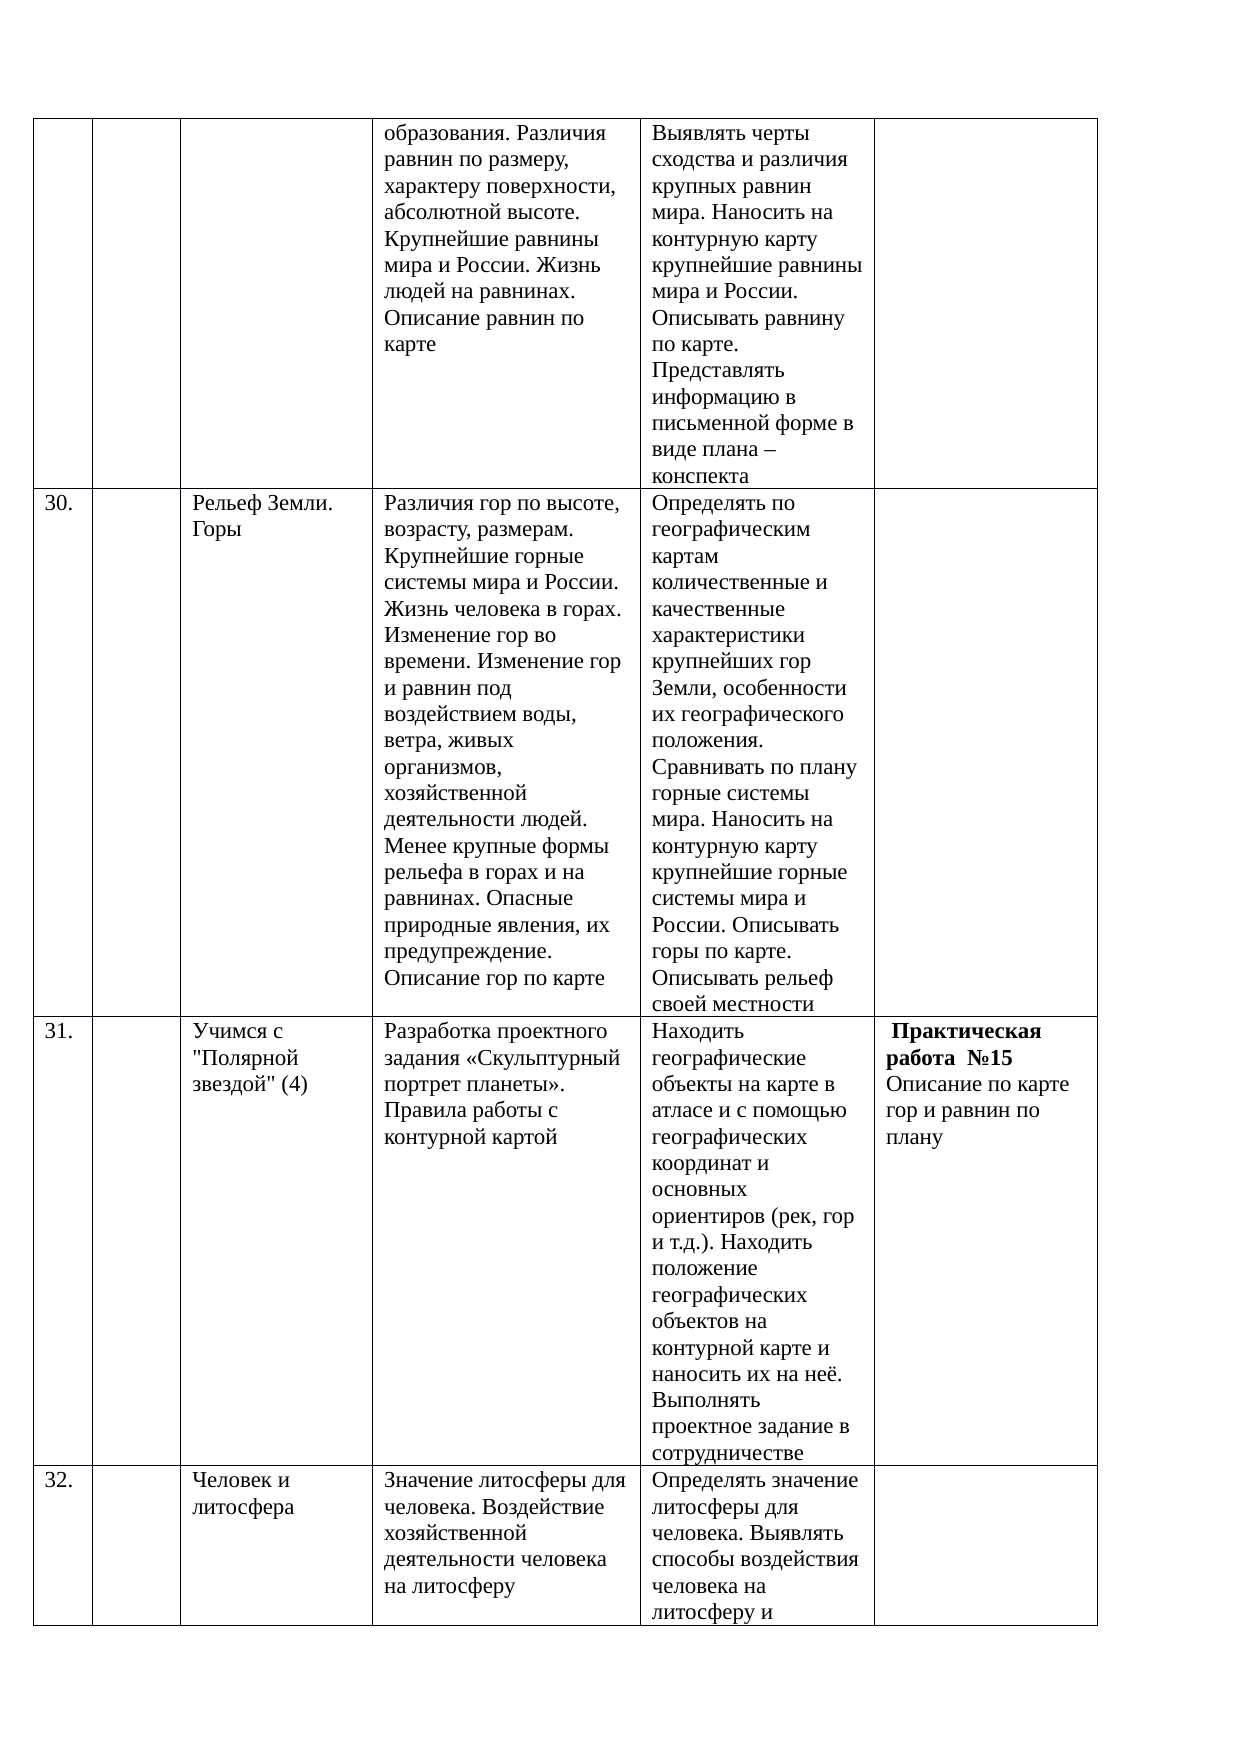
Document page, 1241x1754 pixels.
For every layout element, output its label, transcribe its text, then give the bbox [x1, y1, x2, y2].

table_cell [93, 1466, 180, 1624]
table_cell Значение литосферы для человека. Воздействие хозяйственной деятельности человека на литосферу [373, 1466, 640, 1624]
table_cell 32. [34, 1466, 92, 1624]
table_cell Выявлять черты сходства и различия крупных равнин мира. Наносить на контурную карту крупнейшие равнины мира и России. Описывать равнину по карте. Представлять информацию в письменной форме в виде плана – конспекта [641, 119, 874, 488]
table_cell Разработка проектного задания «Скульптурный портрет планеты». Правила работы с контурной картой [373, 1017, 640, 1465]
table_cell образования. Различия равнин по размеру, характеру поверхности, абсолютной высоте. Крупнейшие равнины мира и России. Жизнь людей на равнинах. Описание равнин по карте [373, 119, 640, 488]
table_cell Практическая работа №15 Описание по карте гор и равнин по плану [875, 1017, 1097, 1465]
table_cell Различия гор по высоте, возрасту, размерам. Крупнейшие горные системы мира и России. Жизнь человека в горах. Изменение гор во времени. Изменение гор и равнин под воздействием воды, ветра, живых организмов, хозяйственной деятельности людей. Менее крупные формы рельефа в горах и на равнинах. Опасные природные явления, их предупреждение. Описание гор по карте [373, 489, 640, 1016]
table_cell [875, 489, 1097, 1016]
table_cell [93, 1017, 180, 1465]
table_cell [34, 119, 92, 488]
table_cell Определять значение литосферы для человека. Выявлять способы воздействия человека на литосферу и [641, 1466, 874, 1624]
table_cell Человек и литосфера [181, 1466, 372, 1624]
table_cell 30. [34, 489, 92, 1016]
table_cell [93, 489, 180, 1016]
table_cell [181, 119, 372, 488]
table_cell Учимся с "Полярной звездой" (4) [181, 1017, 372, 1465]
table_cell Рельеф Земли. Горы [181, 489, 372, 1016]
table_cell [875, 119, 1097, 488]
table_cell Находить географические объекты на карте в атласе и с помощью географических координат и основных ориентиров (рек, гор и т.д.). Находить положение географических объектов на контурной карте и наносить их на неё. Выполнять проектное задание в сотрудничестве [641, 1017, 874, 1465]
table_cell 31. [34, 1017, 92, 1465]
table_cell [875, 1466, 1097, 1624]
table_cell [93, 119, 180, 488]
table_cell Определять по географическим картам количественные и качественные характеристики крупнейших гор Земли, особенности их географического положения. Сравнивать по плану горные системы мира. Наносить на контурную карту крупнейшие горные системы мира и России. Описывать горы по карте. Описывать рельеф своей местности [641, 489, 874, 1016]
